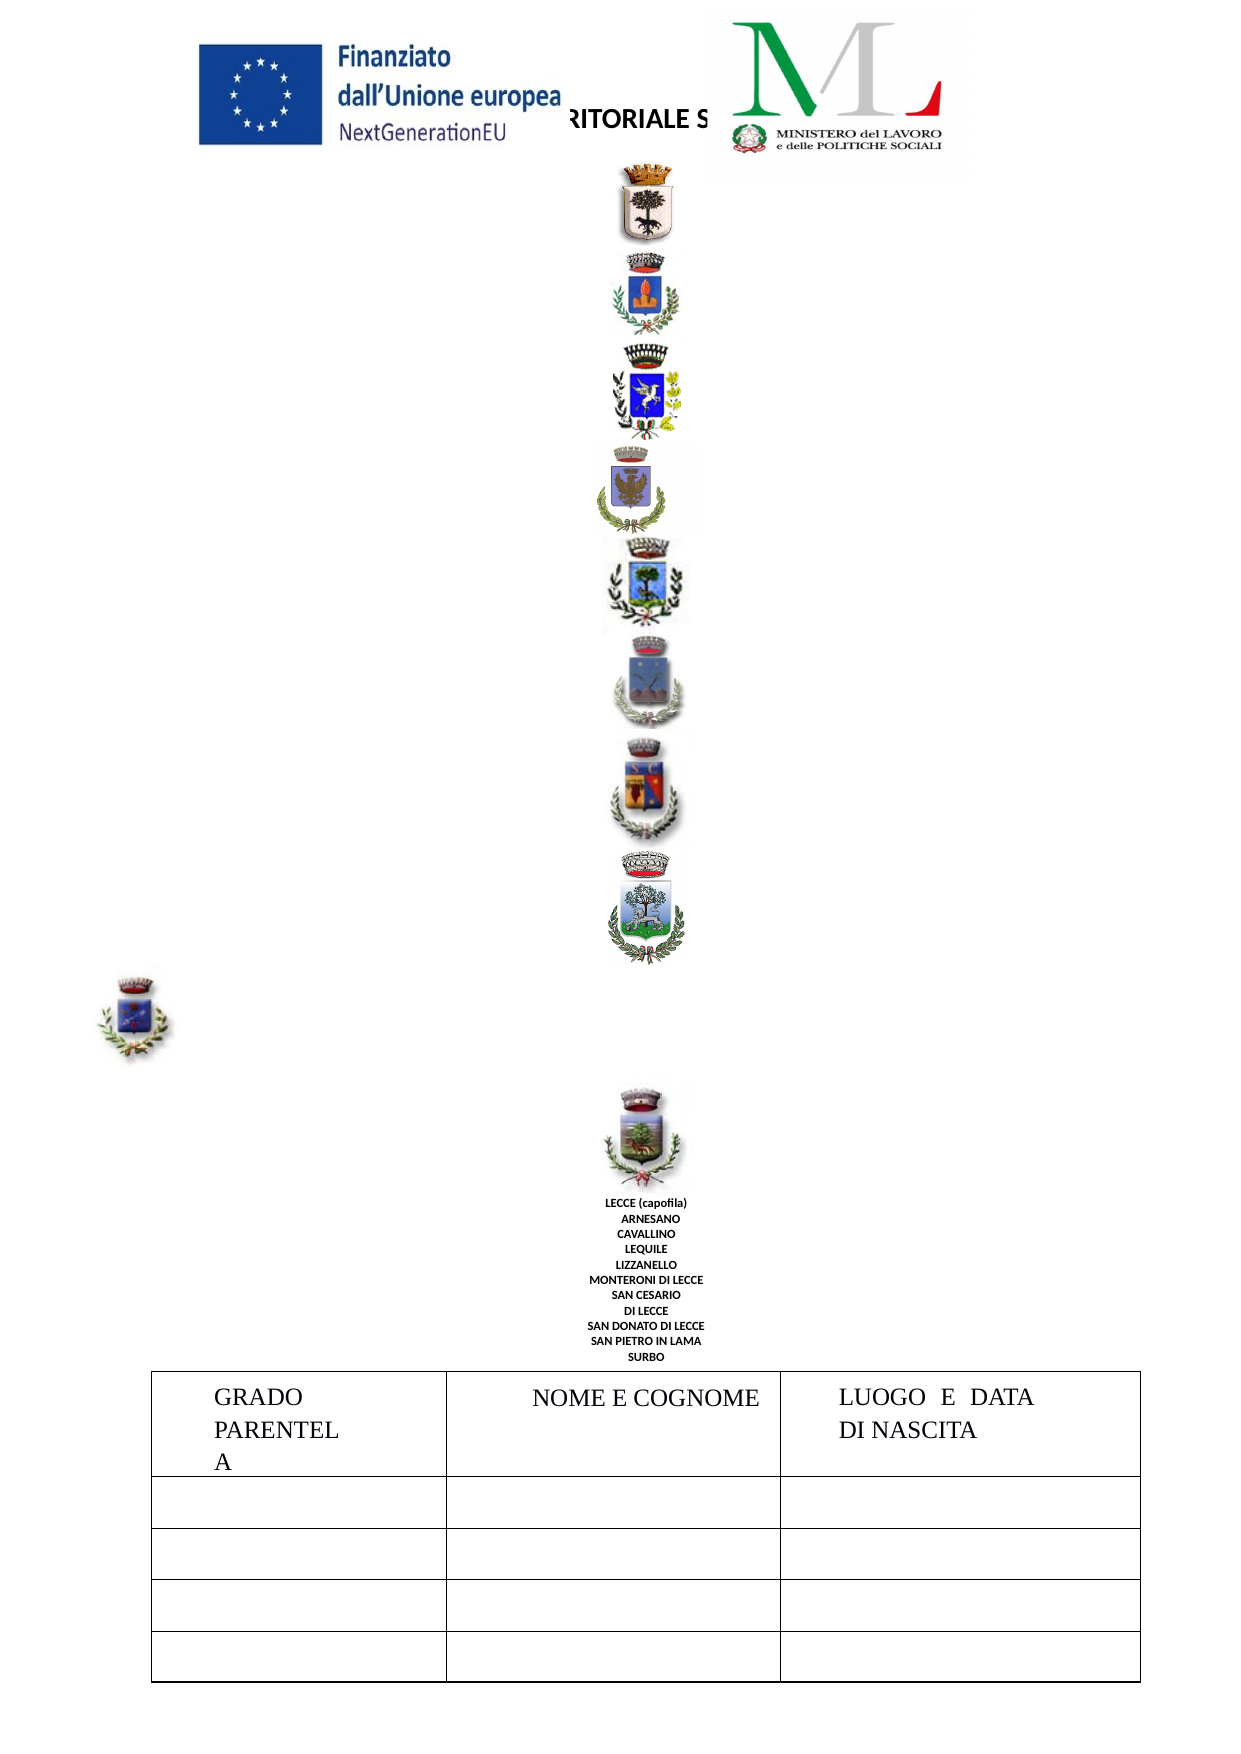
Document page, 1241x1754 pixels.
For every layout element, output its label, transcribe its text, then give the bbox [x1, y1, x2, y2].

table_cell [447, 1632, 780, 1681]
table_cell [781, 1580, 1140, 1631]
table_cell [152, 1529, 446, 1579]
table_cell [152, 1580, 446, 1631]
picture [197, 32, 571, 148]
table_cell [781, 1477, 1140, 1528]
table_cell [152, 1477, 446, 1528]
table_cell [447, 1529, 780, 1579]
picture [707, 7, 972, 186]
table_header NOME E COGNOME [447, 1372, 780, 1476]
table_cell [781, 1632, 1140, 1681]
table_cell [781, 1529, 1140, 1579]
table_header GRADO PARENTELA [152, 1372, 446, 1476]
picture [91, 964, 181, 1079]
picture [600, 1078, 693, 1196]
table_cell [152, 1632, 446, 1681]
picture [593, 161, 699, 965]
table_cell [447, 1580, 780, 1631]
table_header LUOGO E DATA DI NASCITA [781, 1372, 1140, 1476]
table_cell [447, 1477, 780, 1528]
